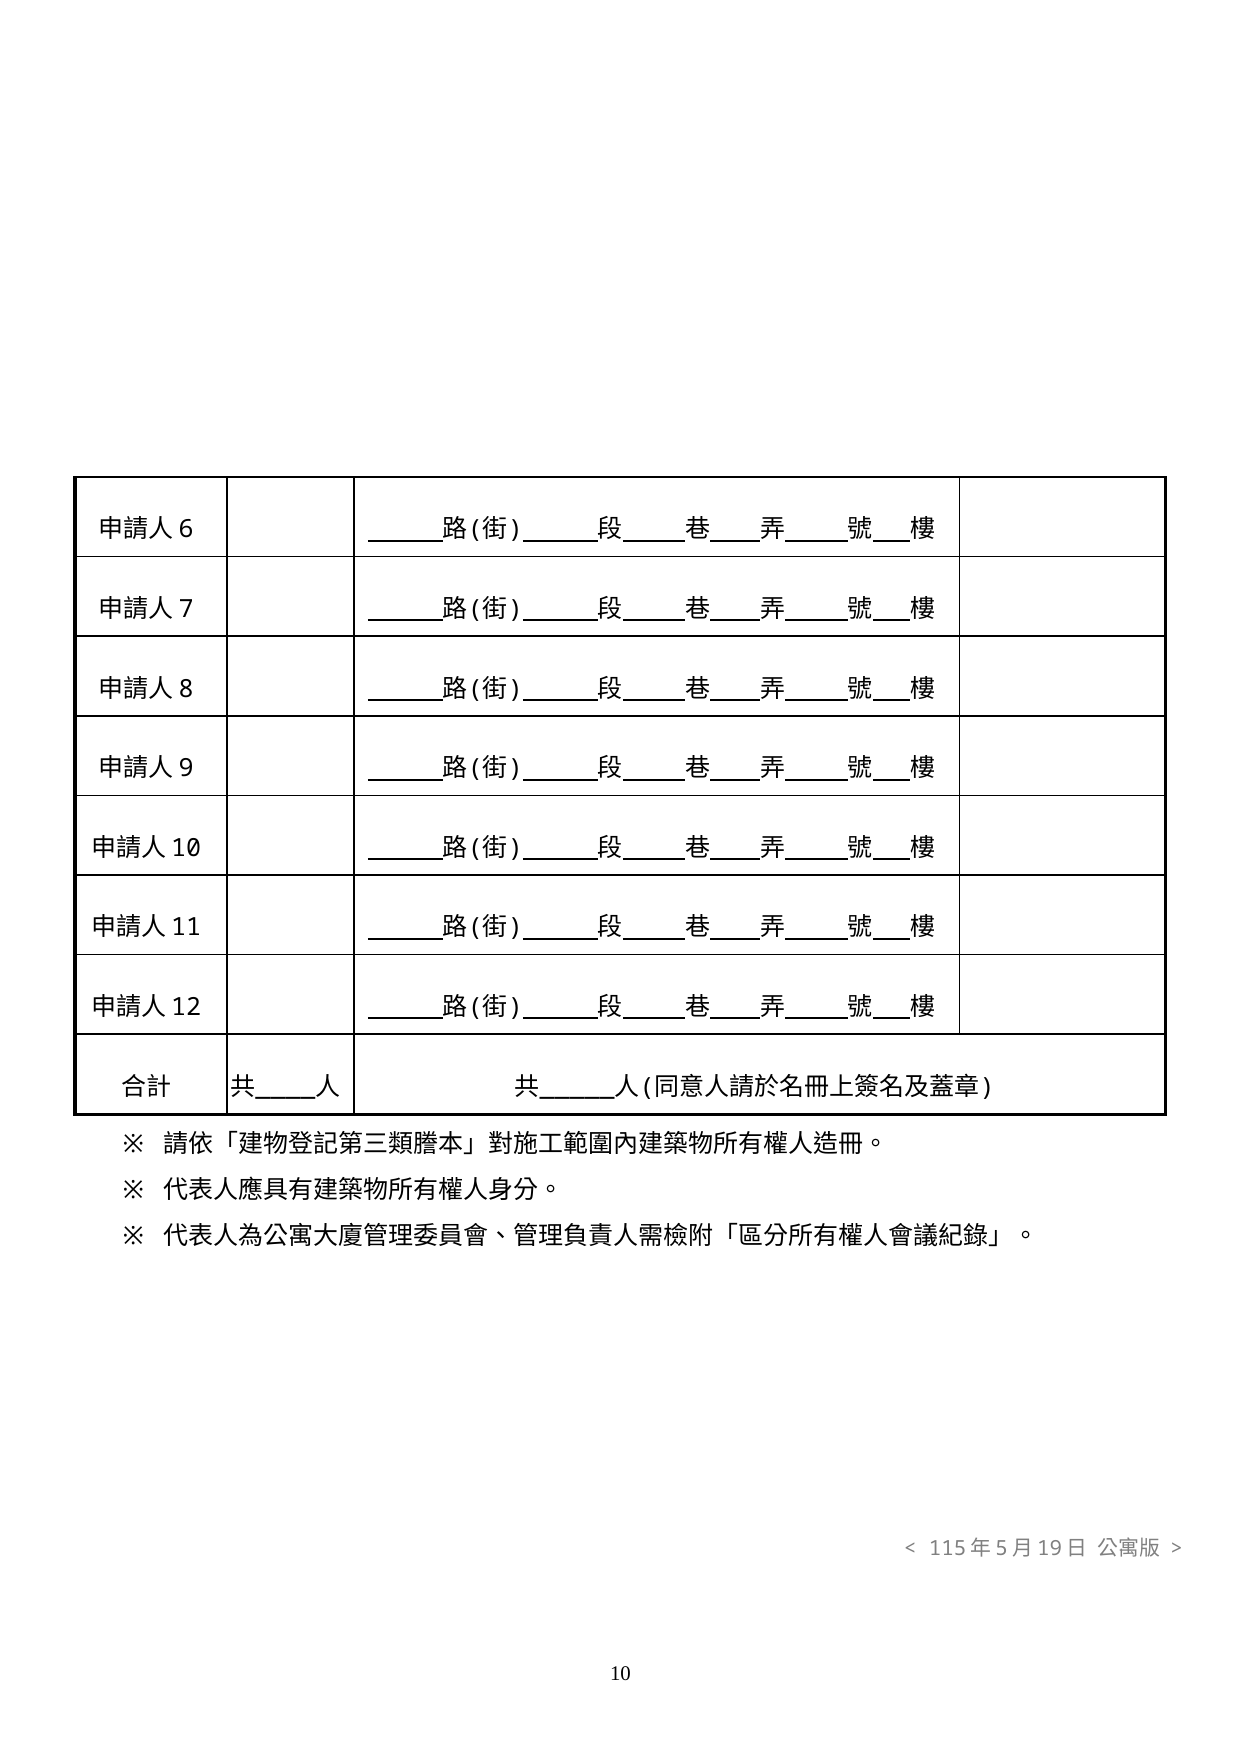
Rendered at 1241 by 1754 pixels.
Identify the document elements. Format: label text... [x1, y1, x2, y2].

table_cell 路(街) 段 巷 弄 號 樓 [355, 876, 959, 954]
table_cell [228, 557, 353, 635]
table_cell [960, 796, 1164, 874]
table_cell [960, 637, 1164, 715]
table_cell [228, 717, 353, 794]
table_cell [228, 955, 353, 1033]
table_cell 共_____人(同意人請於名冊上簽名及蓋章) [355, 1035, 1164, 1113]
text ※ 請依「建物登記第三類謄本」對施工範圍內建築物所有權人造冊。 [118, 1116, 1117, 1162]
table_cell 申請人12 [77, 955, 226, 1033]
table_cell 申請人8 [77, 637, 226, 715]
table_cell 申請人9 [77, 717, 226, 794]
table_cell 路(街) 段 巷 弄 號 樓 [355, 557, 959, 635]
table_cell 路(街) 段 巷 弄 號 樓 [355, 796, 959, 874]
table_cell 合計 [77, 1035, 226, 1113]
table_cell 路(街) 段 巷 弄 號 樓 [355, 955, 959, 1033]
table_cell 申請人7 [77, 557, 226, 635]
table_cell [228, 796, 353, 874]
text ※ 代表人應具有建築物所有權人身分。 [118, 1162, 1117, 1208]
table_cell [960, 478, 1164, 556]
table_cell 申請人6 [77, 478, 226, 556]
table_cell 共____人 [228, 1035, 353, 1113]
table_cell [960, 557, 1164, 635]
table_cell [228, 478, 353, 556]
table_cell [960, 955, 1164, 1033]
table_cell 申請人10 [77, 796, 226, 874]
table_cell 申請人11 [77, 876, 226, 954]
table_cell [228, 637, 353, 715]
table_cell [960, 717, 1164, 794]
text ※ 代表人為公寓大廈管理委員會、管理負責人需檢附「區分所有權人會議紀錄」。 [118, 1208, 1117, 1253]
table_cell 路(街) 段 巷 弄 號 樓 [355, 637, 959, 715]
table_cell [228, 876, 353, 954]
table_cell 路(街) 段 巷 弄 號 樓 [355, 478, 959, 556]
table_cell [960, 876, 1164, 954]
table_cell 路(街) 段 巷 弄 號 樓 [355, 717, 959, 794]
